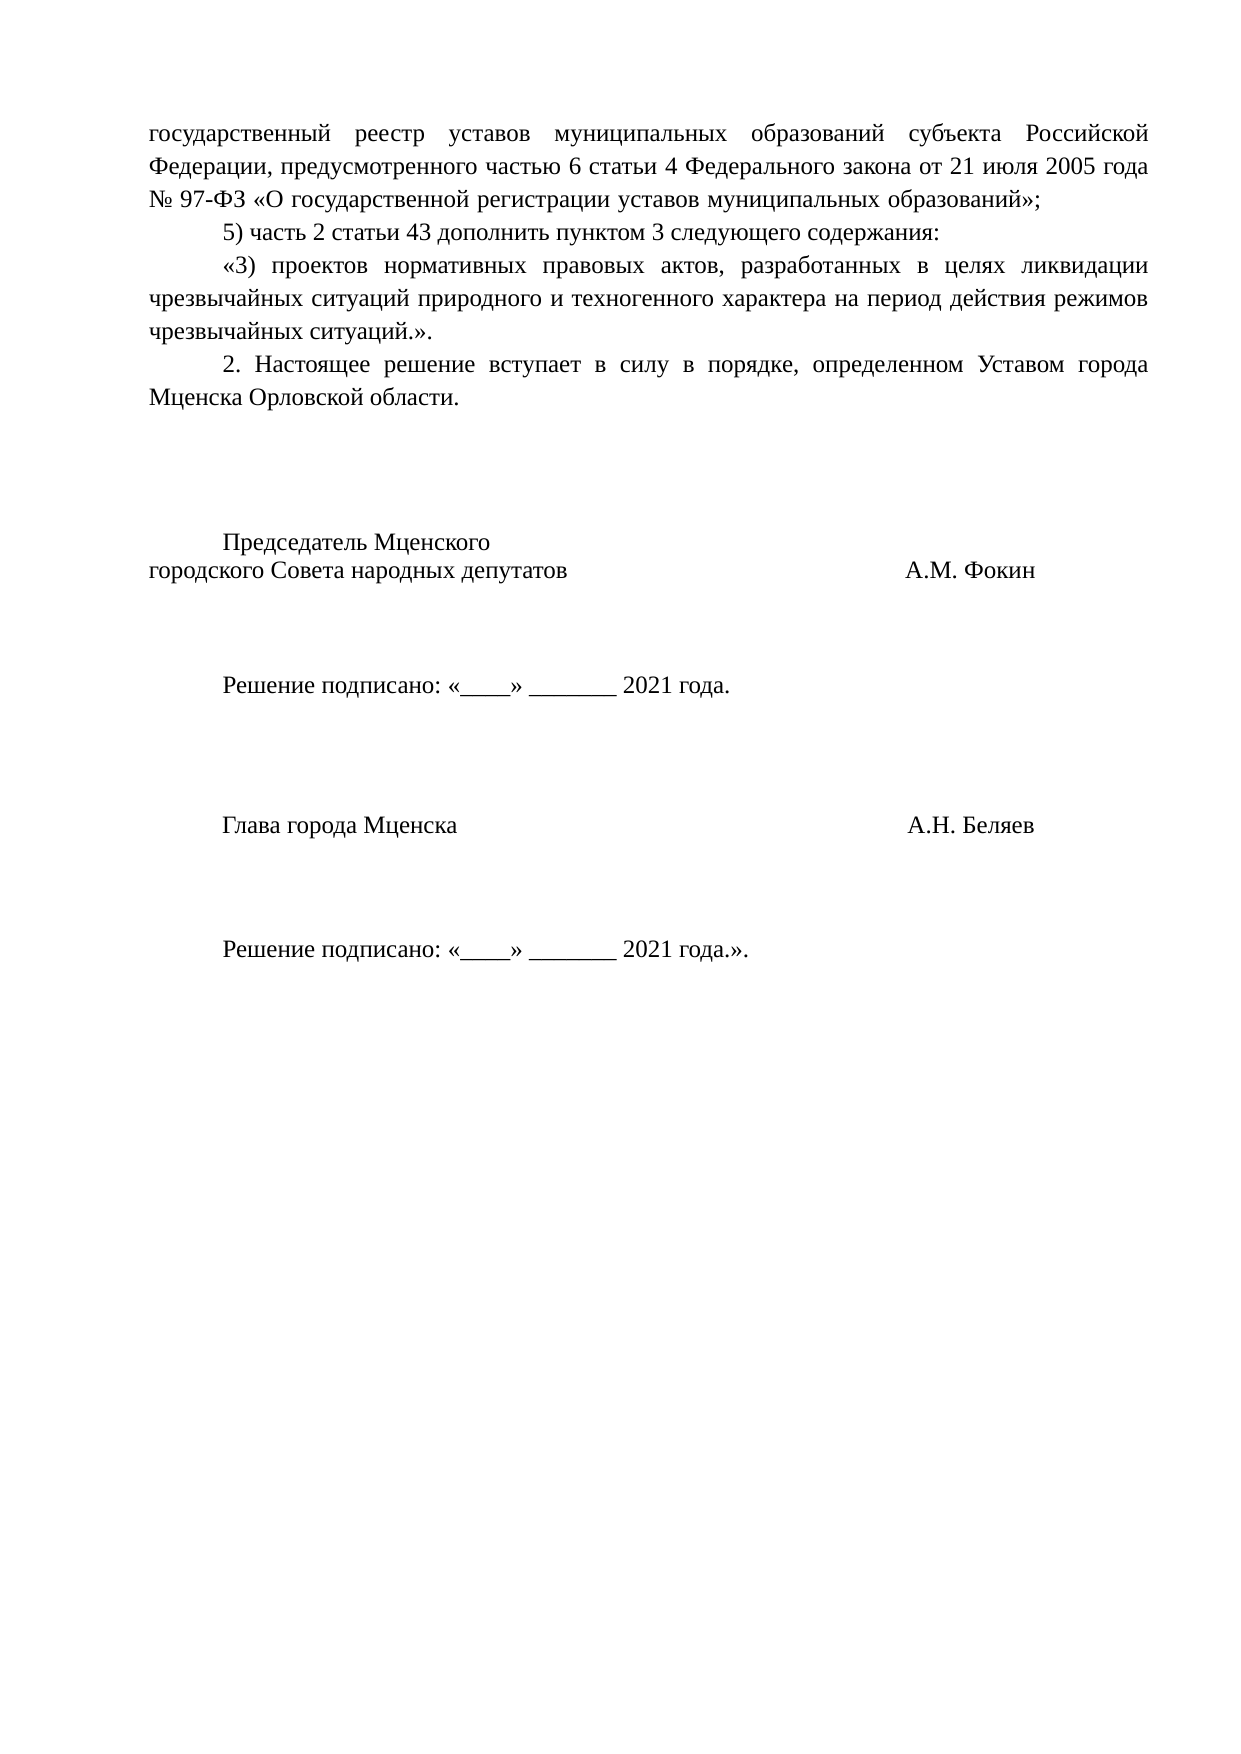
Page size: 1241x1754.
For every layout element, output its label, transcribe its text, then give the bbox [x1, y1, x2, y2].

text Глава города Мценска А.Н. Беляев [148, 810, 1149, 839]
text государственный реестр уставов муниципальных образований субъекта Российской Федерации, предусмотренного частью 6 статьи 4 Федерального закона от 21 июля 2005 года № 97-ФЗ «О государственной регистрации уставов муниципальных образований»; 5) часть 2 статьи 43 дополнить пунктом 3 следующего содержания: «3) проектов нормативных правовых актов, разработанных в целях ликвидации чрезвычайных ситуаций природного и техногенного характера на период действия режимов чрезвычайных ситуаций.». 2. Настоящее решение вступает в силу в порядке, определенном Уставом города Мценска Орловской области. [148, 118, 1149, 411]
text Решение подписано: «____» _______ 2021 года. [148, 642, 1149, 699]
text Решение подписано: «____» _______ 2021 года.». [148, 934, 1149, 963]
text Председатель Мценского городского Совета народных депутатов А.М. Фокин [148, 527, 1149, 584]
